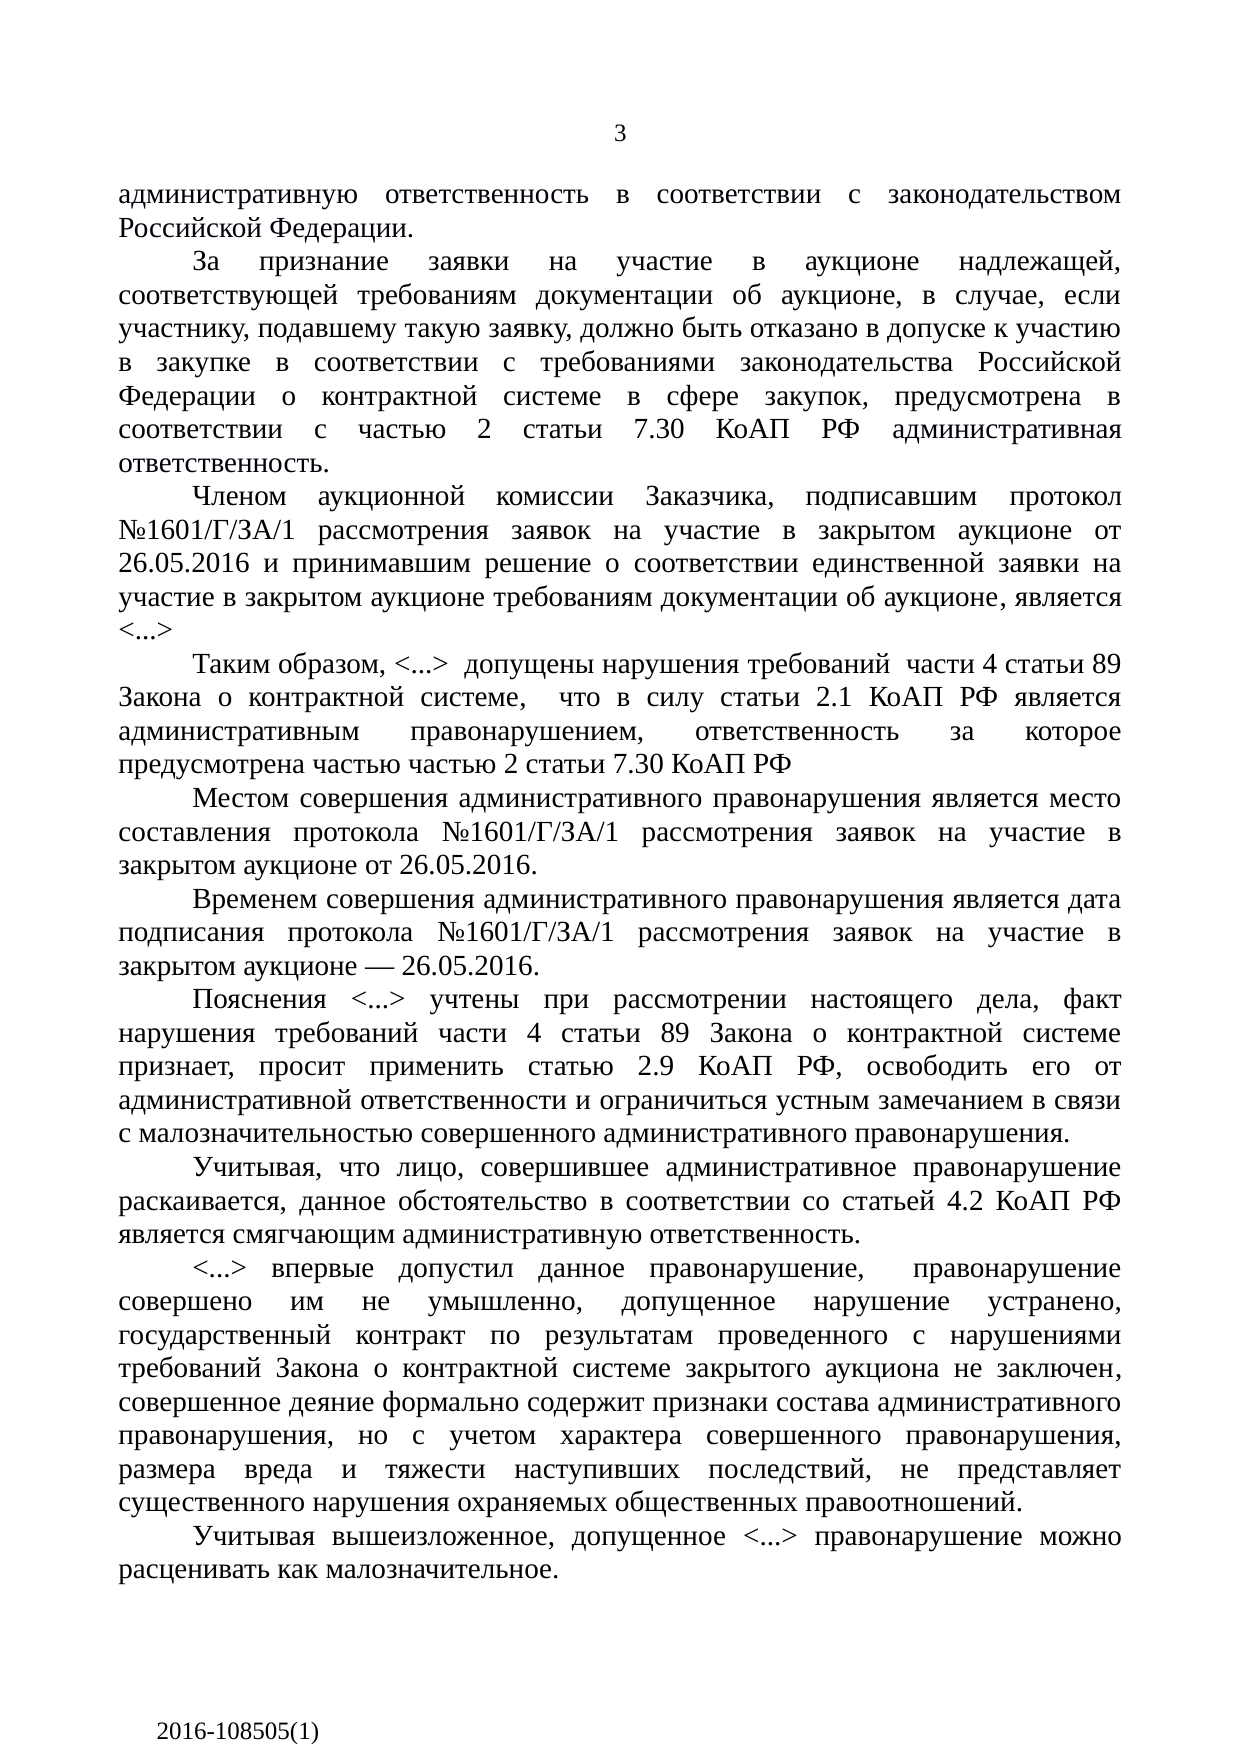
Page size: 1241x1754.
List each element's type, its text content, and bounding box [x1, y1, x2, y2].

text Таким образом, <...> допущены нарушения требований части 4 статьи 89 Закона о контрактной системе, что в силу статьи 2.1 КоАП РФ является административным правонарушением, ответственность за которое предусмотрена частью частью 2 статьи 7.30 КоАП РФ [118, 646, 1122, 780]
text Учитывая, что лицо, совершившее административное правонарушение раскаивается, данное обстоятельство в соответствии со статьей 4.2 КоАП РФ является смягчающим административную ответственность. [118, 1149, 1122, 1250]
text <...> впервые допустил данное правонарушение, правонарушение совершено им не умышленно, допущенное нарушение устранено, государственный контракт по результатам проведенного с нарушениями требований Закона о контрактной системе закрытого аукциона не заключен, совершенное деяние формально содержит признаки состава административного правонарушения, но с учетом характера совершенного правонарушения, размера вреда и тяжести наступивших последствий, не представляет существенного нарушения охраняемых общественных правоотношений. [118, 1250, 1122, 1518]
text Учитывая вышеизложенное, допущенное <...> правонарушение можно расценивать как малозначительное. [118, 1518, 1122, 1585]
text Местом совершения административного правонарушения является место составления протокола №1601/Г/ЗА/1 рассмотрения заявок на участие в закрытом аукционе от 26.05.2016. [118, 780, 1122, 881]
text За признание заявки на участие в аукционе надлежащей, соответствующей требованиям документации об аукционе, в случае, если участнику, подавшему такую заявку, должно быть отказано в допуске к участию в закупке в соответствии с требованиями законодательства Российской Федерации о контрактной системе в сфере закупок, предусмотрена в соответствии с частью 2 статьи 7.30 КоАП РФ административная ответственность. [118, 243, 1122, 478]
text административную ответственность в соответствии с законодательством Российской Федерации. [118, 176, 1122, 243]
text Членом аукционной комиссии Заказчика, подписавшим протокол №1601/Г/ЗА/1 рассмотрения заявок на участие в закрытом аукционе от 26.05.2016 и принимавшим решение о соответствии единственной заявки на участие в закрытом аукционе требованиям документации об аукционе, является <...> [118, 478, 1122, 646]
text Временем совершения административного правонарушения является дата подписания протокола №1601/Г/ЗА/1 рассмотрения заявок на участие в закрытом аукционе — 26.05.2016. [118, 881, 1122, 981]
text Пояснения <...> учтены при рассмотрении настоящего дела, факт нарушения требований части 4 статьи 89 Закона о контрактной системе признает, просит применить статью 2.9 КоАП РФ, освободить его от административной ответственности и ограничиться устным замечанием в связи с малозначительностью совершенного административного правонарушения. [118, 981, 1122, 1149]
